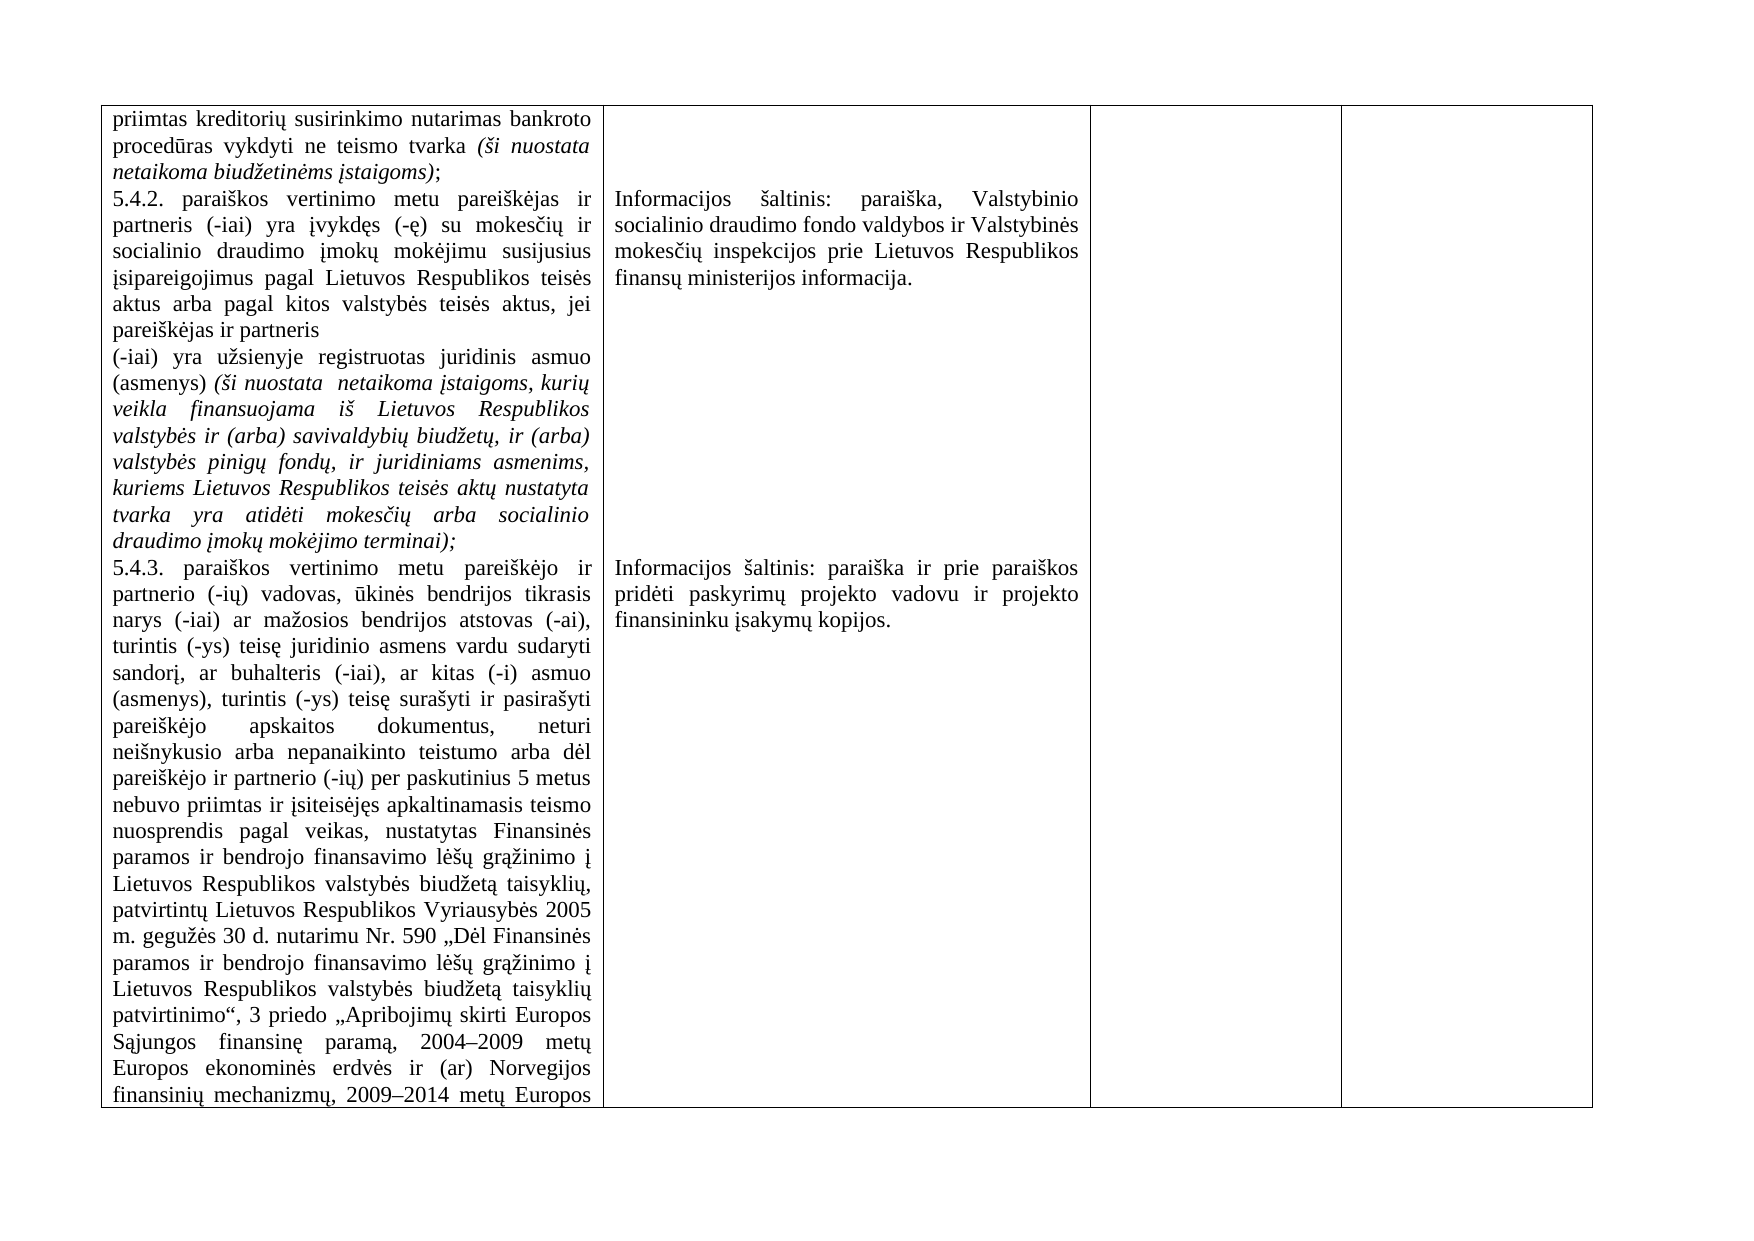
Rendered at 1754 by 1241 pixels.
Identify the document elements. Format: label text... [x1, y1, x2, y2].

table_cell [1091, 106, 1341, 1107]
table_cell priimtas kreditorių susirinkimo nutarimas bankroto procedūras vykdyti ne teismo tvarka (ši nuostata netaikoma biudžetinėms įstaigoms); 5.4.2. paraiškos vertinimo metu pareiškėjas ir partneris (-iai) yra įvykdęs (-ę) su mokesčių ir socialinio draudimo įmokų mokėjimu susijusius įsipareigojimus pagal Lietuvos Respublikos teisės aktus arba pagal kitos valstybės teisės aktus, jei pareiškėjas ir partneris (-iai) yra užsienyje registruotas juridinis asmuo (asmenys) (ši nuostata netaikoma įstaigoms, kurių veikla finansuojama iš Lietuvos Respublikos valstybės ir (arba) savivaldybių biudžetų, ir (arba) valstybės pinigų fondų, ir juridiniams asmenims, kuriems Lietuvos Respublikos teisės aktų nustatyta tvarka yra atidėti mokesčių arba socialinio draudimo įmokų mokėjimo terminai); 5.4.3. paraiškos vertinimo metu pareiškėjo ir partnerio (-ių) vadovas, ūkinės bendrijos tikrasis narys (-iai) ar mažosios bendrijos atstovas (-ai), turintis (-ys) teisę juridinio asmens vardu sudaryti sandorį, ar buhalteris (-iai), ar kitas (-i) asmuo (asmenys), turintis (-ys) teisę surašyti ir pasirašyti pareiškėjo apskaitos dokumentus, neturi neišnykusio arba nepanaikinto teistumo arba dėl pareiškėjo ir partnerio (-ių) per paskutinius 5 metus nebuvo priimtas ir įsiteisėjęs apkaltinamasis teismo nuosprendis pagal veikas, nustatytas Finansinės paramos ir bendrojo finansavimo lėšų grąžinimo į Lietuvos Respublikos valstybės biudžetą taisyklių, patvirtintų Lietuvos Respublikos Vyriausybės 2005 m. gegužės 30 d. nutarimu Nr. 590 „Dėl Finansinės paramos ir bendrojo finansavimo lėšų grąžinimo į Lietuvos Respublikos valstybės biudžetą taisyklių patvirtinimo“, 3 priedo „Apribojimų skirti Europos Sąjungos finansinę paramą, 2004–2009 metų Europos ekonominės erdvės ir (ar) Norvegijos finansinių mechanizmų, 2009–2014 metų Europos [102, 106, 603, 1107]
table_cell [1342, 106, 1592, 1107]
table_cell Informacijos šaltinis: paraiška, Valstybinio socialinio draudimo fondo valdybos ir Valstybinės mokesčių inspekcijos prie Lietuvos Respublikos finansų ministerijos informacija. Informacijos šaltinis: paraiška ir prie paraiškos pridėti paskyrimų projekto vadovu ir projekto finansininku įsakymų kopijos. [604, 106, 1090, 1107]
